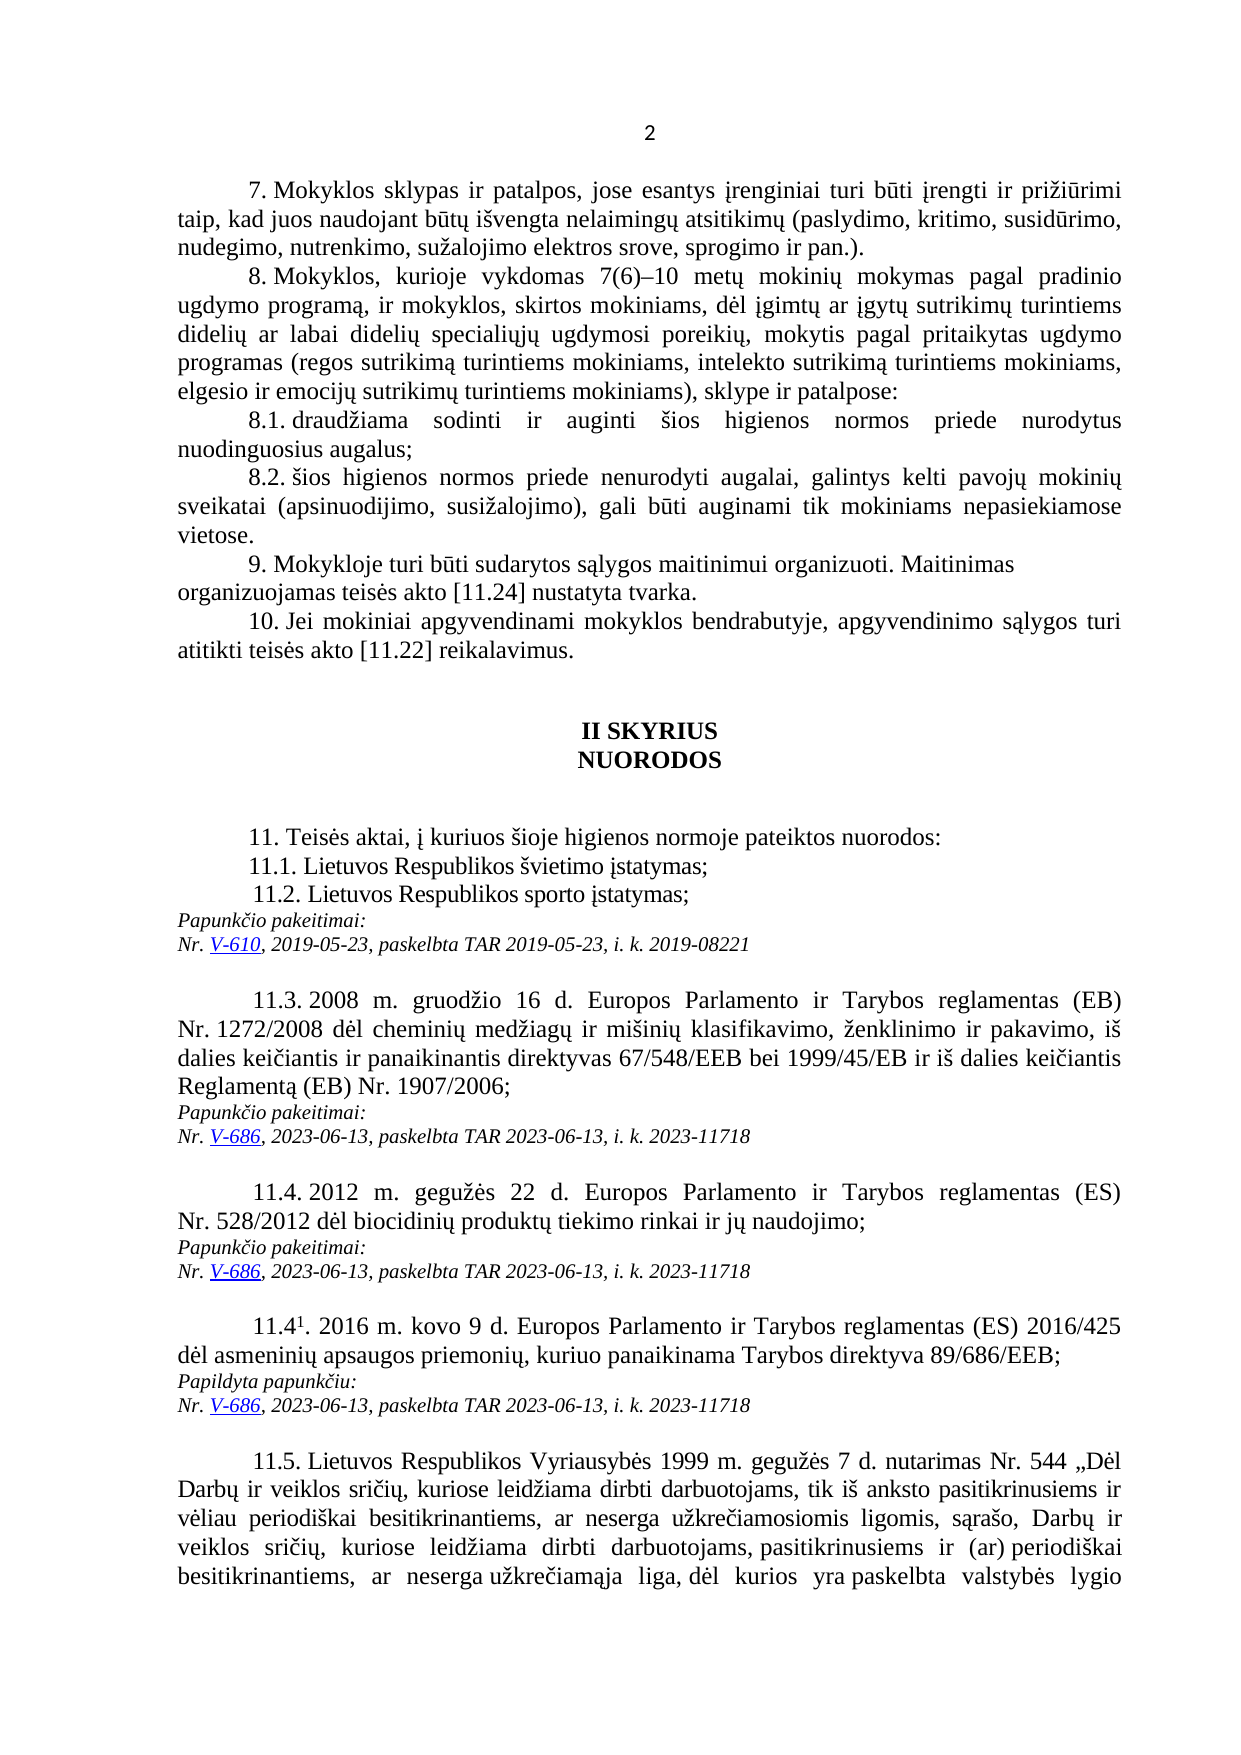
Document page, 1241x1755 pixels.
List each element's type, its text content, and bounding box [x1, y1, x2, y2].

text 11.4. 2012 m. gegužės 22 d. Europos Parlamento ir Tarybos reglamentas (ES) Nr. 528/2012 dėl biocidinių produktų tiekimo rinkai ir jų naudojimo; [177, 1177, 1122, 1234]
text 11.5. Lietuvos Respublikos Vyriausybės 1999 m. gegužės 7 d. nutarimas Nr. 544 „Dėl Darbų ir veiklos sričių, kuriose leidžiama dirbti darbuotojams, tik iš anksto pasitikrinusiems ir vėliau periodiškai besitikrinantiems, ar neserga užkrečiamosiomis ligomis, sąrašo, Darbų ir veiklos sričių, kuriose leidžiama dirbti darbuotojams, pasitikrinusiems ir (ar) periodiškai besitikrinantiems, ar neserga užkrečiamąja liga, dėl kurios yra paskelbta valstybės lygio [177, 1446, 1122, 1589]
text 8.1. draudžiama sodinti ir auginti šios higienos normos priede nurodytus nuodinguosius augalus; [177, 405, 1122, 462]
text 9. Mokykloje turi būti sudarytos sąlygos maitinimui organizuoti. Maitinimas organizuojamas teisės akto [11.24] nustatyta tvarka. [177, 549, 1122, 606]
text 11. Teisės aktai, į kuriuos šioje higienos normoje pateiktos nuorodos: [177, 822, 1122, 851]
text Papunkčio pakeitimai: [177, 1234, 1122, 1259]
text Nr. V-686, 2023-06-13, paskelbta TAR 2023-06-13, i. k. 2023-11718 [177, 1259, 1122, 1283]
text NUORODOS [177, 745, 1122, 774]
text 8. Mokyklos, kurioje vykdomas 7(6)–10 metų mokinių mokymas pagal pradinio ugdymo programą, ir mokyklos, skirtos mokiniams, dėl įgimtų ar įgytų sutrikimų turintiems didelių ar labai didelių specialiųjų ugdymosi poreikių, mokytis pagal pritaikytas ugdymo programas (regos sutrikimą turintiems mokiniams, intelekto sutrikimą turintiems mokiniams, elgesio ir emocijų sutrikimų turintiems mokiniams), sklype ir patalpose: [177, 261, 1122, 405]
text 11.3. 2008 m. gruodžio 16 d. Europos Parlamento ir Tarybos reglamentas (EB) Nr. 1272/2008 dėl cheminių medžiagų ir mišinių klasifikavimo, ženklinimo ir pakavimo, iš dalies keičiantis ir panaikinantis direktyvas 67/548/EEB bei 1999/45/EB ir iš dalies keičiantis Reglamentą (EB) Nr. 1907/2006; [177, 985, 1122, 1100]
text 10. Jei mokiniai apgyvendinami mokyklos bendrabutyje, apgyvendinimo sąlygos turi atitikti teisės akto [11.22] reikalavimus. [177, 606, 1122, 664]
text 11.41. 2016 m. kovo 9 d. Europos Parlamento ir Tarybos reglamentas (ES) 2016/425 dėl asmeninių apsaugos priemonių, kuriuo panaikinama Tarybos direktyva 89/686/EEB; [177, 1311, 1122, 1369]
text 11.1. Lietuvos Respublikos švietimo įstatymas; [177, 851, 1122, 879]
text Papunkčio pakeitimai: [177, 908, 1122, 932]
text Papunkčio pakeitimai: [177, 1100, 1122, 1124]
text Papildyta papunkčiu: [177, 1369, 1122, 1393]
text Nr. V-610, 2019-05-23, paskelbta TAR 2019-05-23, i. k. 2019-08221 [177, 932, 1122, 956]
text II SKYRIUS [177, 716, 1122, 745]
text 11.2. Lietuvos Respublikos sporto įstatymas; [177, 879, 1122, 908]
text Nr. V-686, 2023-06-13, paskelbta TAR 2023-06-13, i. k. 2023-11718 [177, 1124, 1122, 1148]
text Nr. V-686, 2023-06-13, paskelbta TAR 2023-06-13, i. k. 2023-11718 [177, 1393, 1122, 1417]
text 8.2. šios higienos normos priede nenurodyti augalai, galintys kelti pavojų mokinių sveikatai (apsinuodijimo, susižalojimo), gali būti auginami tik mokiniams nepasiekiamose vietose. [177, 462, 1122, 549]
text 7. Mokyklos sklypas ir patalpos, jose esantys įrenginiai turi būti įrengti ir prižiūrimi taip, kad juos naudojant būtų išvengta nelaimingų atsitikimų (paslydimo, kritimo, susidūrimo, nudegimo, nutrenkimo, sužalojimo elektros srove, sprogimo ir pan.). [177, 175, 1122, 261]
